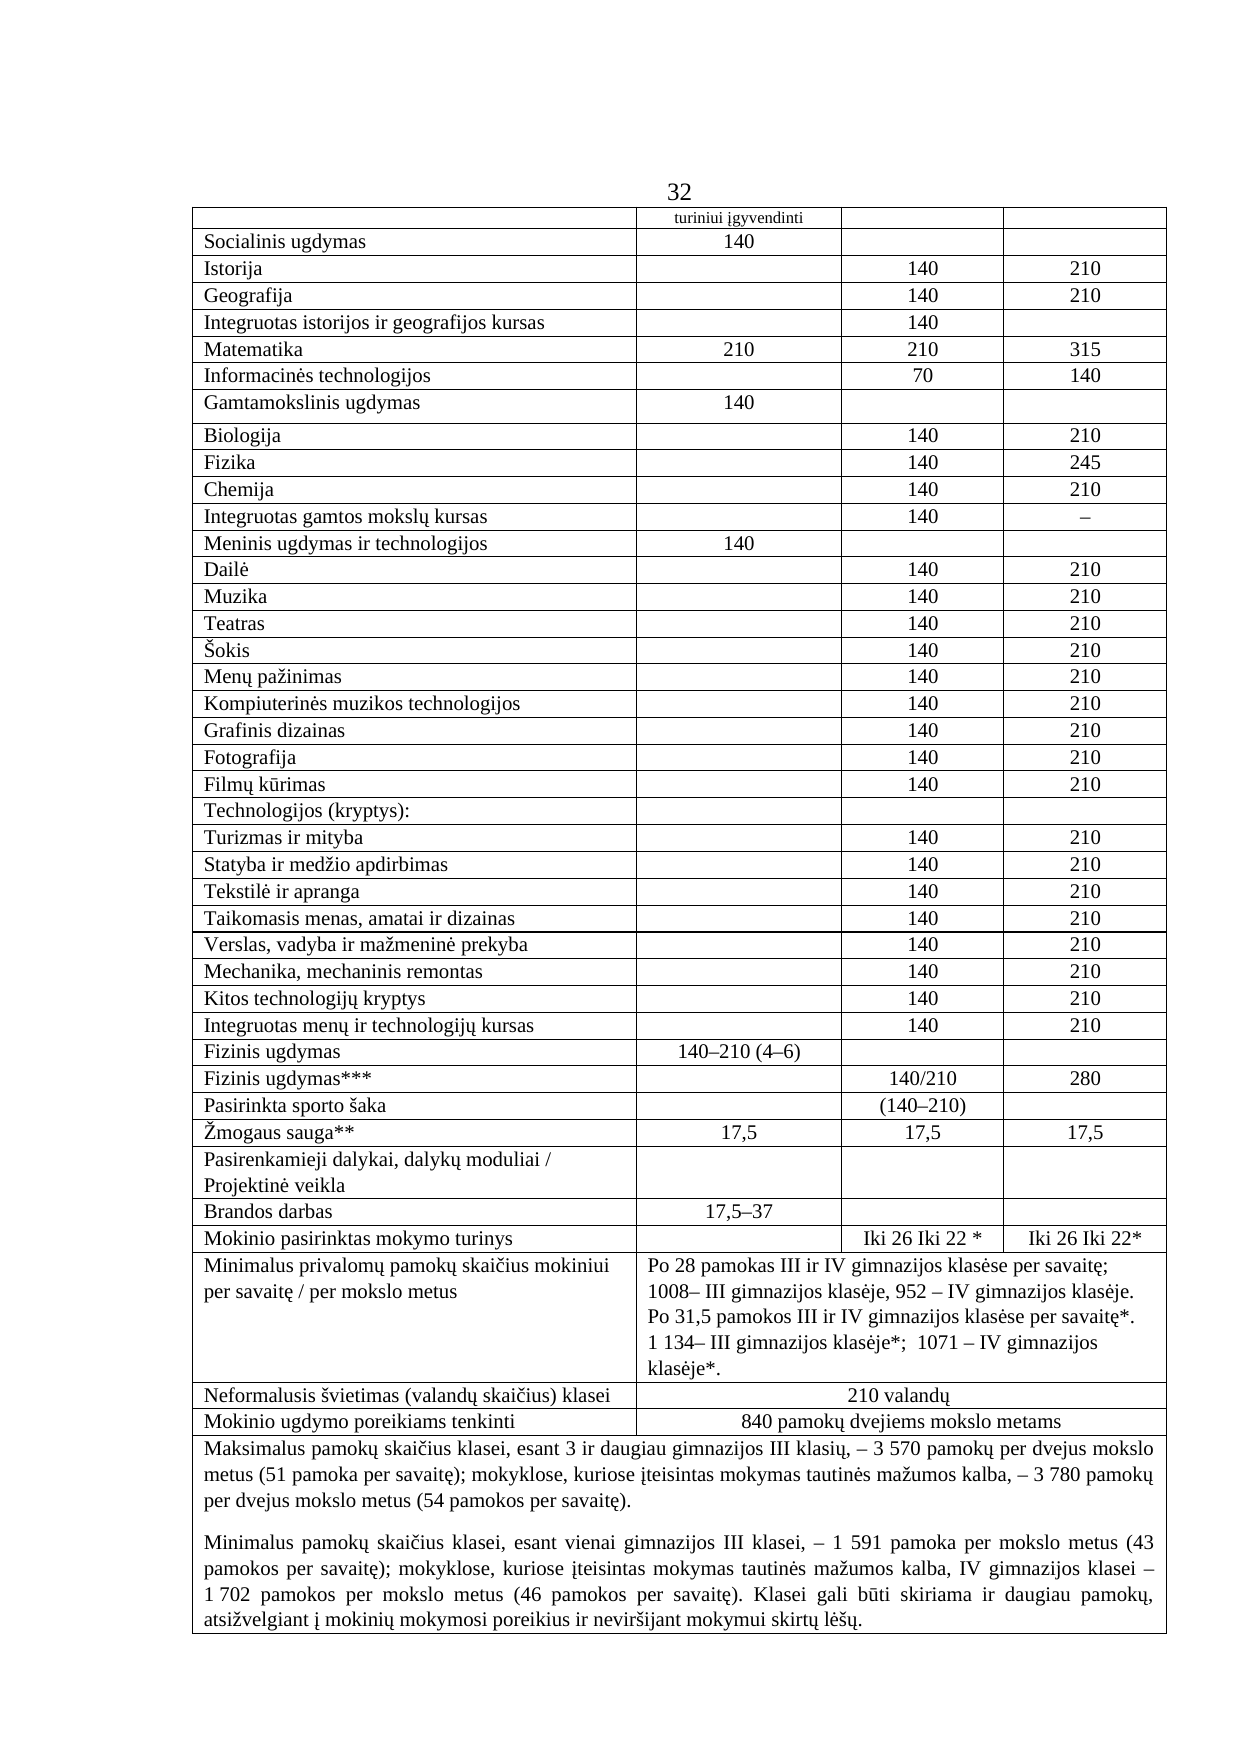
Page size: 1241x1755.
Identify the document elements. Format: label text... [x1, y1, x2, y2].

table_cell 140 [842, 852, 1003, 877]
table_cell [1004, 531, 1166, 556]
table_cell [637, 1147, 841, 1198]
table_cell 140 [842, 986, 1003, 1012]
table_cell 17,5 [1004, 1120, 1166, 1146]
table_cell Žmogaus sauga** [193, 1120, 636, 1146]
table_cell 140 [842, 718, 1003, 744]
table_cell [637, 718, 841, 744]
table_cell 17,5–37 [637, 1199, 841, 1225]
table_cell [637, 933, 841, 958]
table_cell Integruotas gamtos mokslų kursas [193, 504, 636, 529]
table_cell 210 [1004, 745, 1166, 770]
table_cell [1004, 1040, 1166, 1065]
table_cell 315 [1004, 337, 1166, 362]
table_cell 210 [1004, 718, 1166, 744]
table_cell 210 [1004, 852, 1166, 877]
table_cell 140 [637, 229, 841, 255]
table_cell 140 [842, 959, 1003, 985]
table_cell [637, 477, 841, 503]
table_cell [637, 1093, 841, 1119]
table_cell Dailė [193, 557, 636, 583]
table_cell Taikomasis menas, amatai ir dizainas [193, 906, 636, 931]
table_cell [637, 664, 841, 690]
table_cell 140 [842, 256, 1003, 282]
table_cell Mechanika, mechaninis remontas [193, 959, 636, 985]
table_cell Tekstilė ir apranga [193, 879, 636, 904]
table_cell 140 [842, 825, 1003, 851]
table_cell [637, 1226, 841, 1252]
table_cell 140 [842, 557, 1003, 583]
table_cell [637, 584, 841, 610]
table_cell [1004, 390, 1166, 422]
table_cell Kitos technologijų kryptys [193, 986, 636, 1012]
table_cell 210 valandų [637, 1383, 1166, 1408]
table_cell Matematika [193, 337, 636, 362]
table_cell Brandos darbas [193, 1199, 636, 1225]
table_cell Technologijos (kryptys): [193, 798, 636, 824]
table_cell Statyba ir medžio apdirbimas [193, 852, 636, 877]
table_cell Informacinės technologijos [193, 363, 636, 389]
table_cell Chemija [193, 477, 636, 503]
table_cell 17,5 [637, 1120, 841, 1146]
table_cell 210 [1004, 986, 1166, 1012]
table_cell [842, 798, 1003, 824]
table_cell [637, 745, 841, 770]
table_cell 140 [842, 283, 1003, 309]
table_cell [842, 390, 1003, 422]
table_cell 140 [842, 664, 1003, 690]
table_cell 210 [1004, 879, 1166, 904]
table_cell 140 [842, 1013, 1003, 1038]
table_cell 210 [1004, 256, 1166, 282]
table_cell 140 [842, 310, 1003, 336]
table_cell 245 [1004, 450, 1166, 476]
table_cell Neformalusis švietimas (valandų skaičius) klasei [193, 1383, 636, 1408]
table_cell Iki 26 Iki 22 * [842, 1226, 1003, 1252]
table_cell [1004, 310, 1166, 336]
table_cell 17,5 [842, 1120, 1003, 1146]
table_cell Šokis [193, 638, 636, 663]
table_cell 140 [842, 611, 1003, 637]
table_cell Integruotas menų ir technologijų kursas [193, 1013, 636, 1038]
table_cell [637, 557, 841, 583]
table_cell [637, 771, 841, 797]
table_cell [1004, 798, 1166, 824]
table_cell [637, 825, 841, 851]
table_cell 140 [842, 638, 1003, 663]
table_cell [637, 424, 841, 449]
table_cell Geografija [193, 283, 636, 309]
table_cell [637, 852, 841, 877]
table_cell Maksimalus pamokų skaičius klasei, esant 3 ir daugiau gimnazijos III klasių, – 3 570 pamokų per dvejus mokslo metus (51 pamoka per savaitę); mokyklose, kuriose įteisintas mokymas tautinės mažumos kalba, – 3 780 pamokų per dvejus mokslo metus (54 pamokos per savaitę). Minimalus pamokų skaičius klasei, esant vienai gimnazijos III klasei, – 1 591 pamoka per mokslo metus (43 pamokos per savaitę); mokyklose, kuriose įteisintas mokymas tautinės mažumos kalba, IV gimnazijos klasei – 1 702 pamokos per mokslo metus (46 pamokos per savaitę). Klasei gali būti skiriama ir daugiau pamokų, atsižvelgiant į mokinių mokymosi poreikius ir neviršijant mokymui skirtų lėšų. [193, 1436, 1166, 1633]
table_cell 210 [1004, 424, 1166, 449]
table_cell [637, 1066, 841, 1092]
table_cell 210 [1004, 283, 1166, 309]
table_cell [637, 310, 841, 336]
table_cell 210 [1004, 959, 1166, 985]
table_cell [637, 638, 841, 663]
table_cell [842, 208, 1003, 228]
table_cell [842, 1147, 1003, 1198]
table_cell 70 [842, 363, 1003, 389]
table_cell 140 [842, 691, 1003, 717]
table_cell Verslas, vadyba ir mažmeninė prekyba [193, 933, 636, 958]
table_cell 840 pamokų dvejiems mokslo metams [637, 1409, 1166, 1435]
table_cell Fotografija [193, 745, 636, 770]
table_cell 210 [842, 337, 1003, 362]
table_cell Turizmas ir mityba [193, 825, 636, 851]
table_cell Kompiuterinės muzikos technologijos [193, 691, 636, 717]
table_cell 210 [1004, 557, 1166, 583]
table_cell Menų pažinimas [193, 664, 636, 690]
table_cell Fizinis ugdymas [193, 1040, 636, 1065]
table_cell [1004, 1093, 1166, 1119]
table_cell – [1004, 504, 1166, 529]
table_cell [637, 611, 841, 637]
table_cell 140 [842, 879, 1003, 904]
table_cell [637, 256, 841, 282]
table_cell [842, 1040, 1003, 1065]
table_cell (140–210) [842, 1093, 1003, 1119]
table_cell Minimalus privalomų pamokų skaičius mokiniui per savaitę / per mokslo metus [193, 1253, 636, 1382]
table_cell [637, 283, 841, 309]
table_cell Meninis ugdymas ir technologijos [193, 531, 636, 556]
table_cell 140 [842, 584, 1003, 610]
table_cell Integruotas istorijos ir geografijos kursas [193, 310, 636, 336]
table_cell 210 [1004, 477, 1166, 503]
table_cell Socialinis ugdymas [193, 229, 636, 255]
table_cell [1004, 229, 1166, 255]
table_cell 140 [842, 933, 1003, 958]
table_cell 210 [1004, 771, 1166, 797]
table_cell 210 [1004, 664, 1166, 690]
table_cell Filmų kūrimas [193, 771, 636, 797]
table_cell [637, 959, 841, 985]
table_cell Mokinio ugdymo poreikiams tenkinti [193, 1409, 636, 1435]
table_cell 140 [842, 450, 1003, 476]
table_cell Po 28 pamokas III ir IV gimnazijos klasėse per savaitę; 1008– III gimnazijos klasėje, 952 – IV gimnazijos klasėje. Po 31,5 pamokos III ir IV gimnazijos klasėse per savaitę*. 1 134– III gimnazijos klasėje*; 1071 – IV gimnazijos klasėje*. [637, 1253, 1166, 1382]
table_cell [842, 1199, 1003, 1225]
table_cell 210 [1004, 1013, 1166, 1038]
table_cell [637, 450, 841, 476]
table_cell 210 [1004, 691, 1166, 717]
table_cell [637, 504, 841, 529]
table_cell 210 [1004, 638, 1166, 663]
table_cell 280 [1004, 1066, 1166, 1092]
table_cell Istorija [193, 256, 636, 282]
table_cell [842, 229, 1003, 255]
table_cell 140–210 (4–6) [637, 1040, 841, 1065]
table_cell Muzika [193, 584, 636, 610]
table_cell [1004, 208, 1166, 228]
table_cell 140 [1004, 363, 1166, 389]
table_cell 140 [637, 531, 841, 556]
table_cell [637, 1013, 841, 1038]
table_cell 140 [842, 906, 1003, 931]
table_cell turiniui įgyvendinti [637, 208, 841, 228]
table_cell 140 [842, 504, 1003, 529]
table_cell 140 [842, 745, 1003, 770]
table_cell Mokinio pasirinktas mokymo turinys [193, 1226, 636, 1252]
table_cell 140 [637, 390, 841, 422]
table_cell [637, 798, 841, 824]
table_cell Teatras [193, 611, 636, 637]
table_cell Fizinis ugdymas*** [193, 1066, 636, 1092]
table_cell Pasirenkamieji dalykai, dalykų moduliai / Projektinė veikla [193, 1147, 636, 1198]
table_cell [637, 363, 841, 389]
table_cell [637, 986, 841, 1012]
table_cell Biologija [193, 424, 636, 449]
table_cell [842, 531, 1003, 556]
table_cell [193, 208, 636, 228]
table_cell [637, 906, 841, 931]
table_cell 210 [1004, 584, 1166, 610]
table_cell [1004, 1199, 1166, 1225]
table_cell [1004, 1147, 1166, 1198]
table_cell 210 [1004, 933, 1166, 958]
table_cell [637, 691, 841, 717]
table_cell 140 [842, 771, 1003, 797]
table_cell 210 [637, 337, 841, 362]
table_cell Grafinis dizainas [193, 718, 636, 744]
table_cell Fizika [193, 450, 636, 476]
table_cell Pasirinkta sporto šaka [193, 1093, 636, 1119]
table_cell 140 [842, 477, 1003, 503]
table_cell [637, 879, 841, 904]
table_cell Iki 26 Iki 22* [1004, 1226, 1166, 1252]
table_cell 210 [1004, 825, 1166, 851]
table_cell 210 [1004, 906, 1166, 931]
table_cell 140/210 [842, 1066, 1003, 1092]
table_cell Gamtamokslinis ugdymas [193, 390, 636, 422]
table_cell 210 [1004, 611, 1166, 637]
table_cell 140 [842, 424, 1003, 449]
